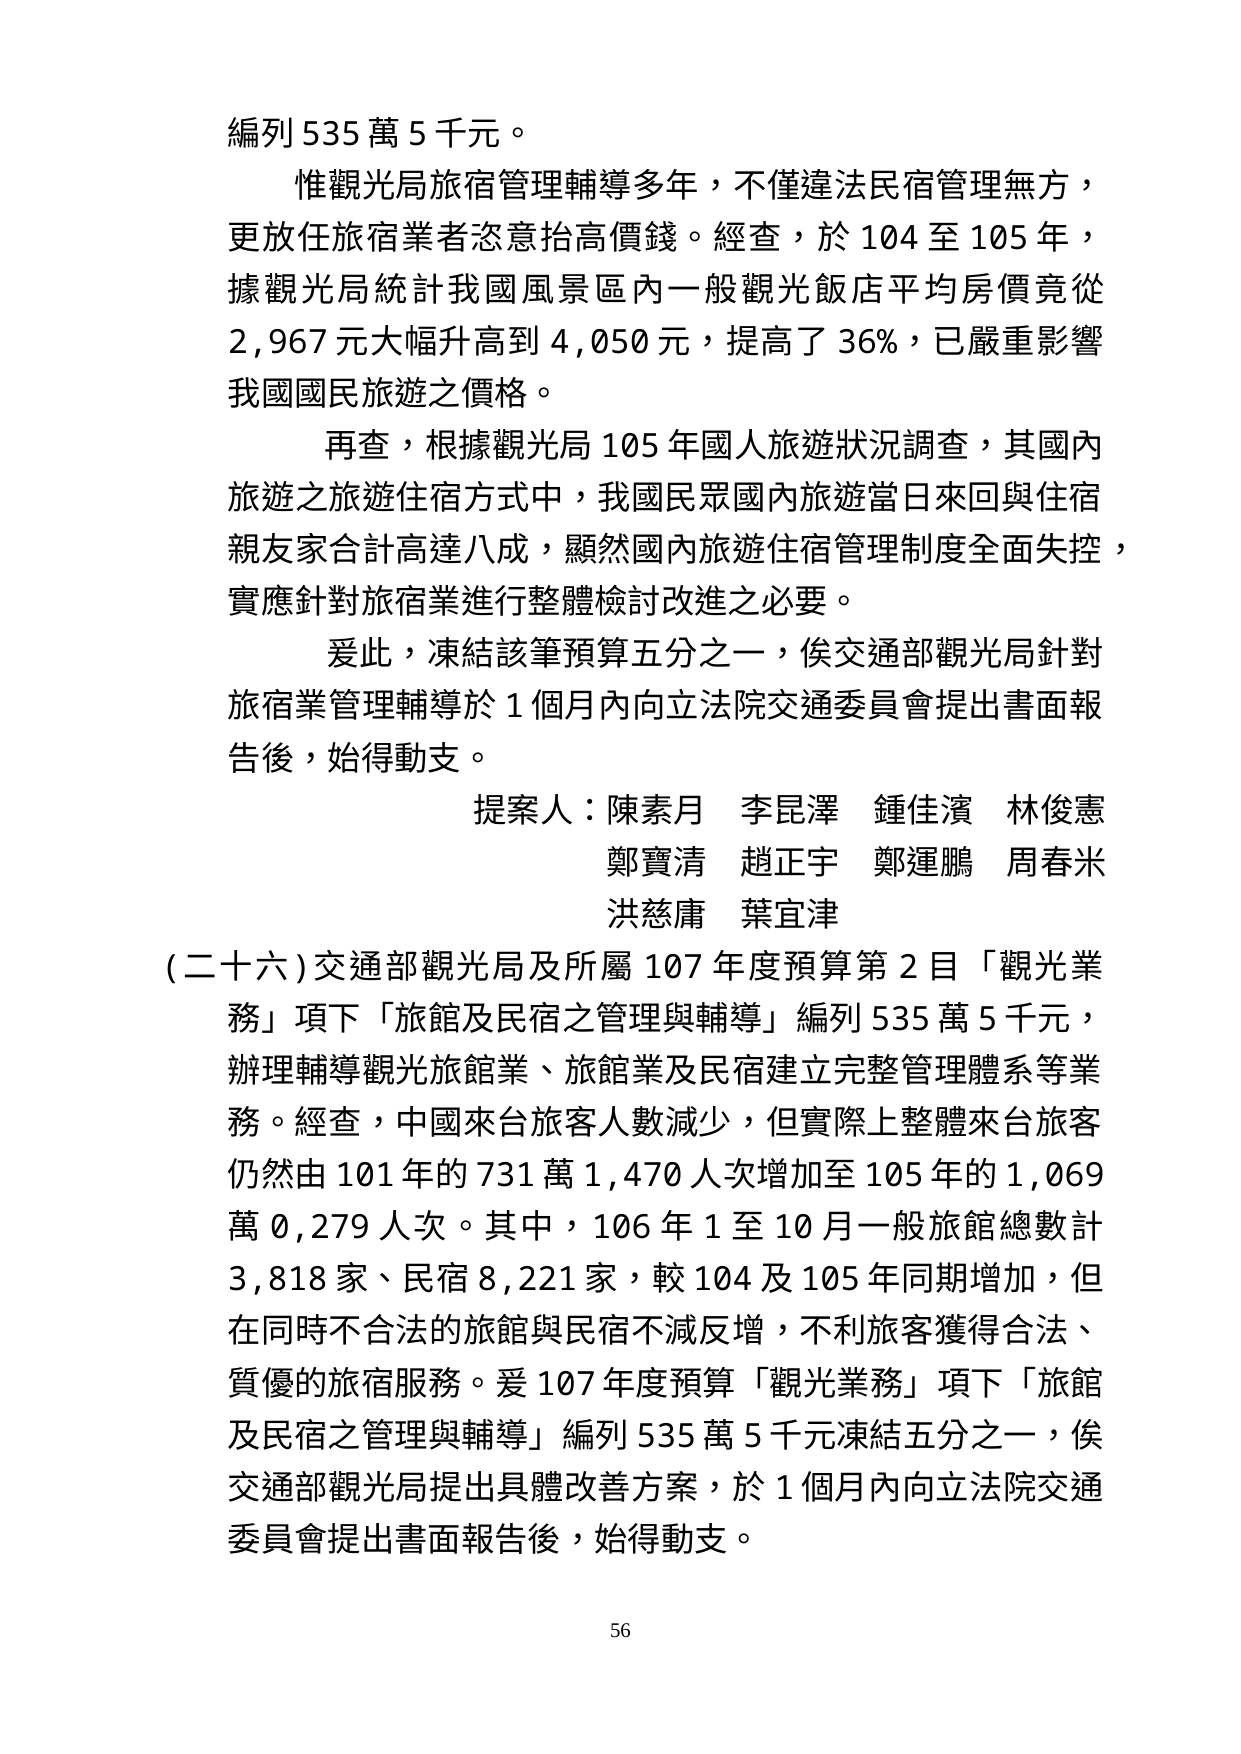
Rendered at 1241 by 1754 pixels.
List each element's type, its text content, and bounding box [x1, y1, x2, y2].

text 編列535萬5千元。 [161, 103, 1104, 155]
text 爰此，凍結該筆預算五分之一，俟交通部觀光局針對旅宿業管理輔導於1個月內向立法院交通委員會提出書面報告後，始得動支。 [161, 624, 1104, 780]
text 提案人：陳素月 李昆澤 鍾佳濱 林俊憲鄭寶清 趙正宇 鄭運鵬 周春米 洪慈庸 葉宜津 [473, 780, 1117, 937]
text 惟觀光局旅宿管理輔導多年，不僅違法民宿管理無方，更放任旅宿業者恣意抬高價錢。經查，於104至105年，據觀光局統計我國風景區內一般觀光飯店平均房價竟從2,967元大幅升高到4,050元，提高了36%，已嚴重影響我國國民旅遊之價格。 [228, 155, 1104, 416]
text (二十六)交通部觀光局及所屬107年度預算第2目「觀光業務」項下「旅館及民宿之管理與輔導」編列535萬5千元，辦理輔導觀光旅館業、旅館業及民宿建立完整管理體系等業務。經查，中國來台旅客人數減少，但實際上整體來台旅客仍然由101年的731萬1,470人次增加至105年的1,069萬0,279人次。其中，106年1至10月一般旅館總數計3,818家、民宿8,221家，較104及105年同期增加，但在同時不合法的旅館與民宿不減反增，不利旅客獲得合法、質優的旅宿服務。爰107年度預算「觀光業務」項下「旅館及民宿之管理與輔導」編列535萬5千元凍結五分之一，俟交通部觀光局提出具體改善方案，於1個月內向立法院交通委員會提出書面報告後，始得動支。 [161, 937, 1104, 1562]
text 再查，根據觀光局105年國人旅遊狀況調查，其國內旅遊之旅遊住宿方式中，我國民眾國內旅遊當日來回與住宿親友家合計高達八成，顯然國內旅遊住宿管理制度全面失控，實應針對旅宿業進行整體檢討改進之必要。 [161, 416, 1104, 624]
